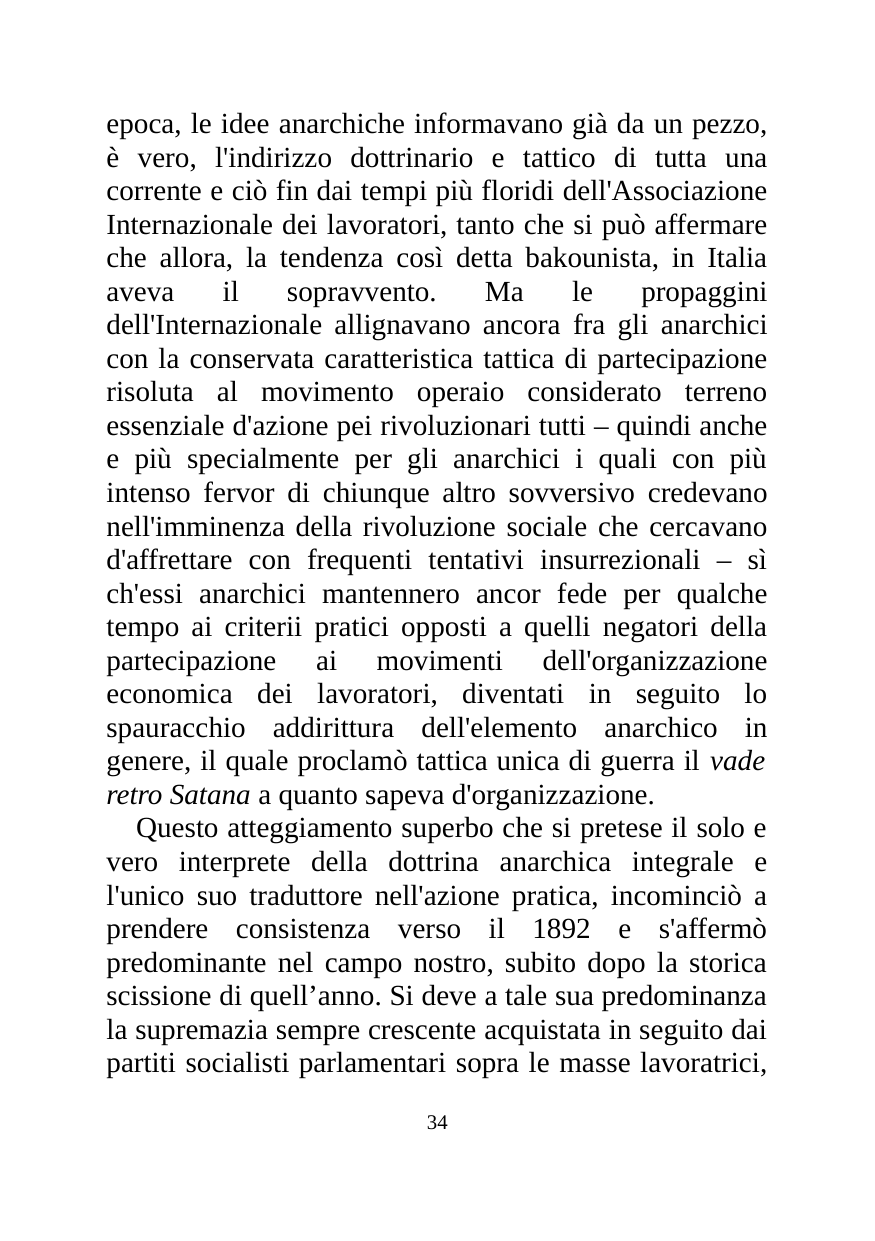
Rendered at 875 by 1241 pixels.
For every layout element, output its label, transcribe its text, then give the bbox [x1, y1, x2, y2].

text epoca, le idee anarchiche informavano già da un pezzo, è vero, l'indirizzo dottrinario e tattico di tutta una corrente e ciò fin dai tempi più floridi dell'Associazione Internazionale dei lavoratori, tanto che si può affermare che allora, la tendenza così detta bakounista, in Italia aveva il sopravvento. Ma le propaggini dell'Internazionale allignavano ancora fra gli anarchici con la conservata caratteristica tattica di partecipazione risoluta al movimento operaio considerato terreno essenziale d'azione pei rivoluzionari tutti – quindi anche e più specialmente per gli anarchici i quali con più intenso fervor di chiunque altro sovversivo credevano nell'imminenza della rivoluzione sociale che cercavano d'affrettare con frequenti tentativi insurrezionali – sì ch'essi anarchici mantennero ancor fede per qualche tempo ai criterii pratici opposti a quelli negatori della partecipazione ai movimenti dell'organizzazione economica dei lavoratori, diventati in seguito lo spauracchio addirittura dell'elemento anarchico in genere, il quale proclamò tattica unica di guerra il vade retro Satana a quanto sapeva d'organizzazione. [106, 106, 768, 811]
text Questo atteggiamento superbo che si pretese il solo e vero interprete della dottrina anarchica integrale e l'unico suo traduttore nell'azione pratica, incominciò a prendere consistenza verso il 1892 e s'affermò predominante nel campo nostro, subito dopo la storica scissione di quell’anno. Si deve a tale sua predominanza la supremazia sempre crescente acquistata in seguito dai partiti socialisti parlamentari sopra le masse lavoratrici, [106, 811, 768, 1079]
